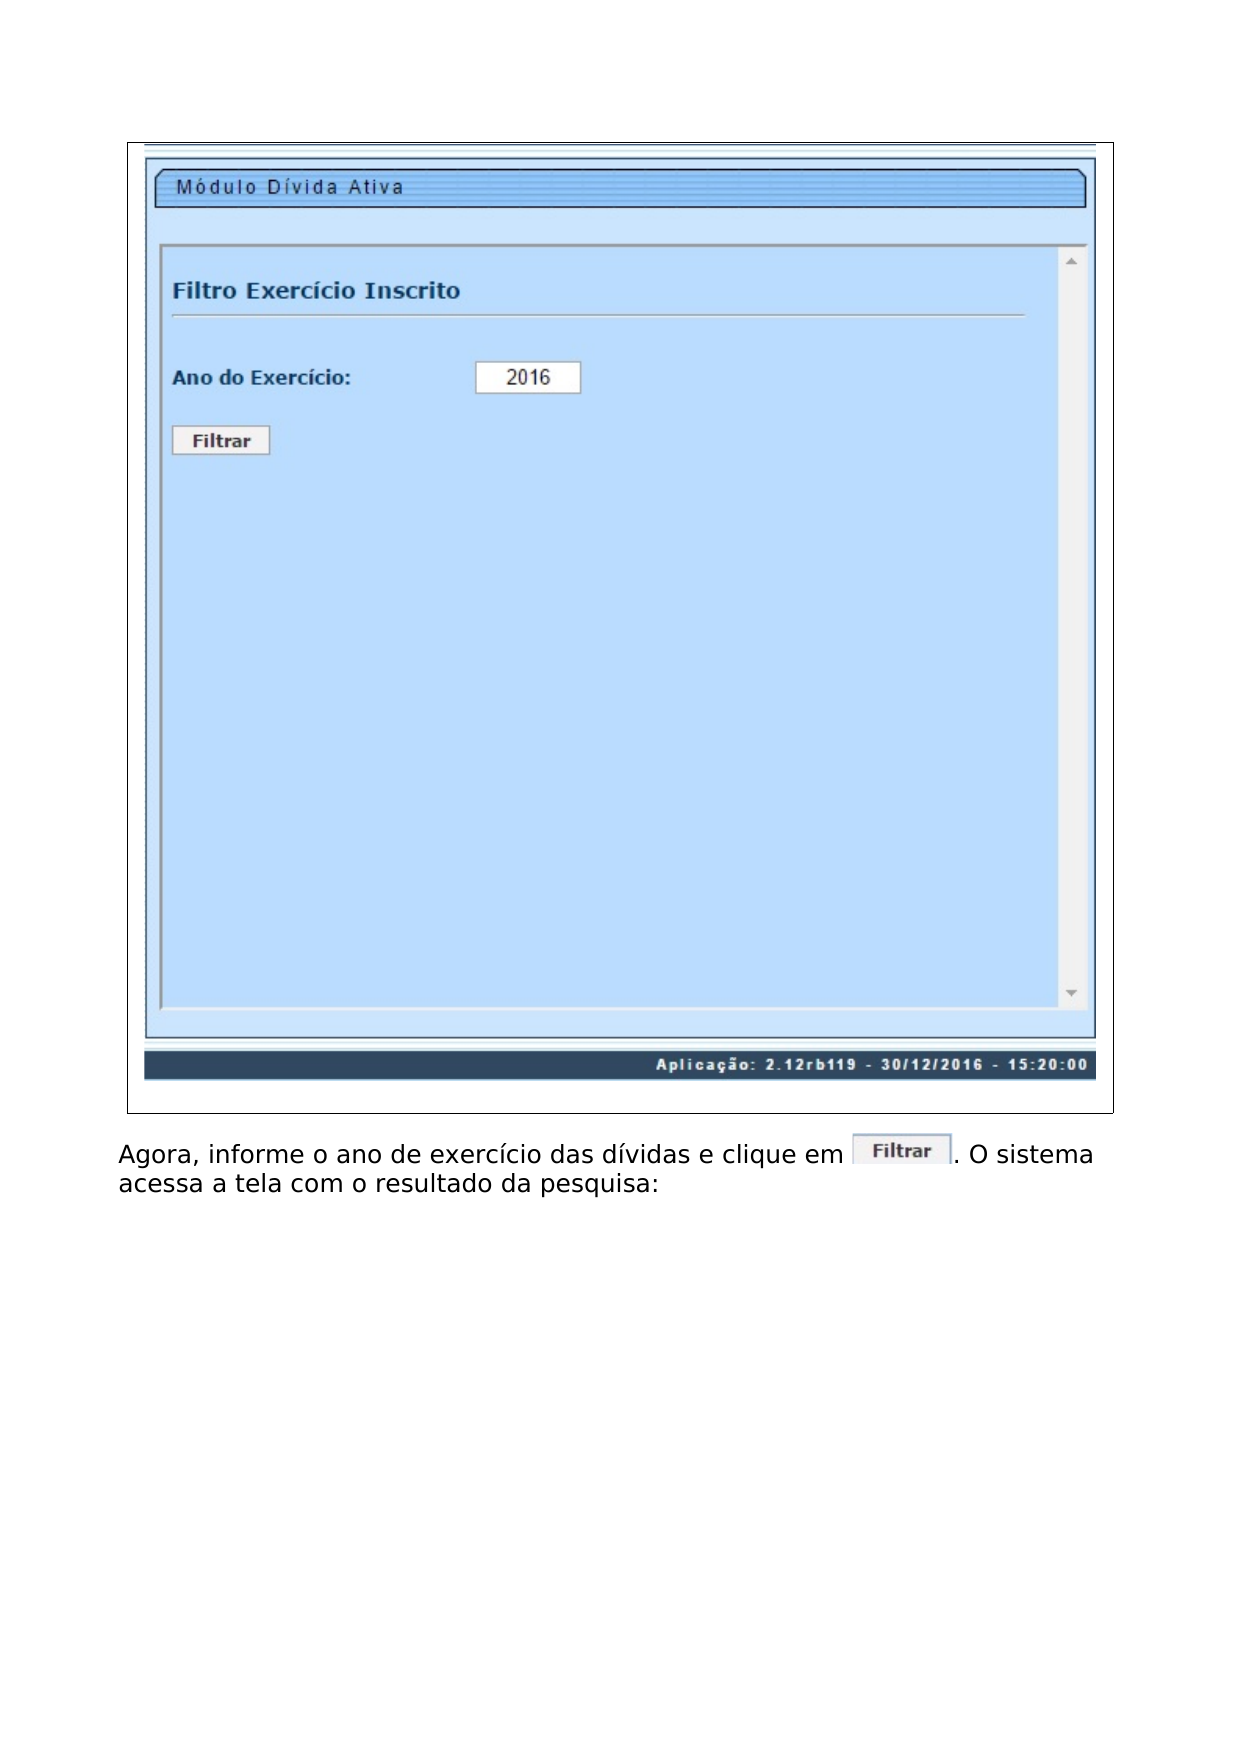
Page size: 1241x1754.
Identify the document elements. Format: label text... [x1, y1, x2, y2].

text Agora, informe o ano de exercício das dívidas e clique em . O sistema acessa a tela com o resultado da pesquisa: [118, 1122, 1122, 1198]
picture [144, 144, 1096, 1081]
table_header [128, 143, 1113, 1113]
picture [852, 1133, 953, 1164]
